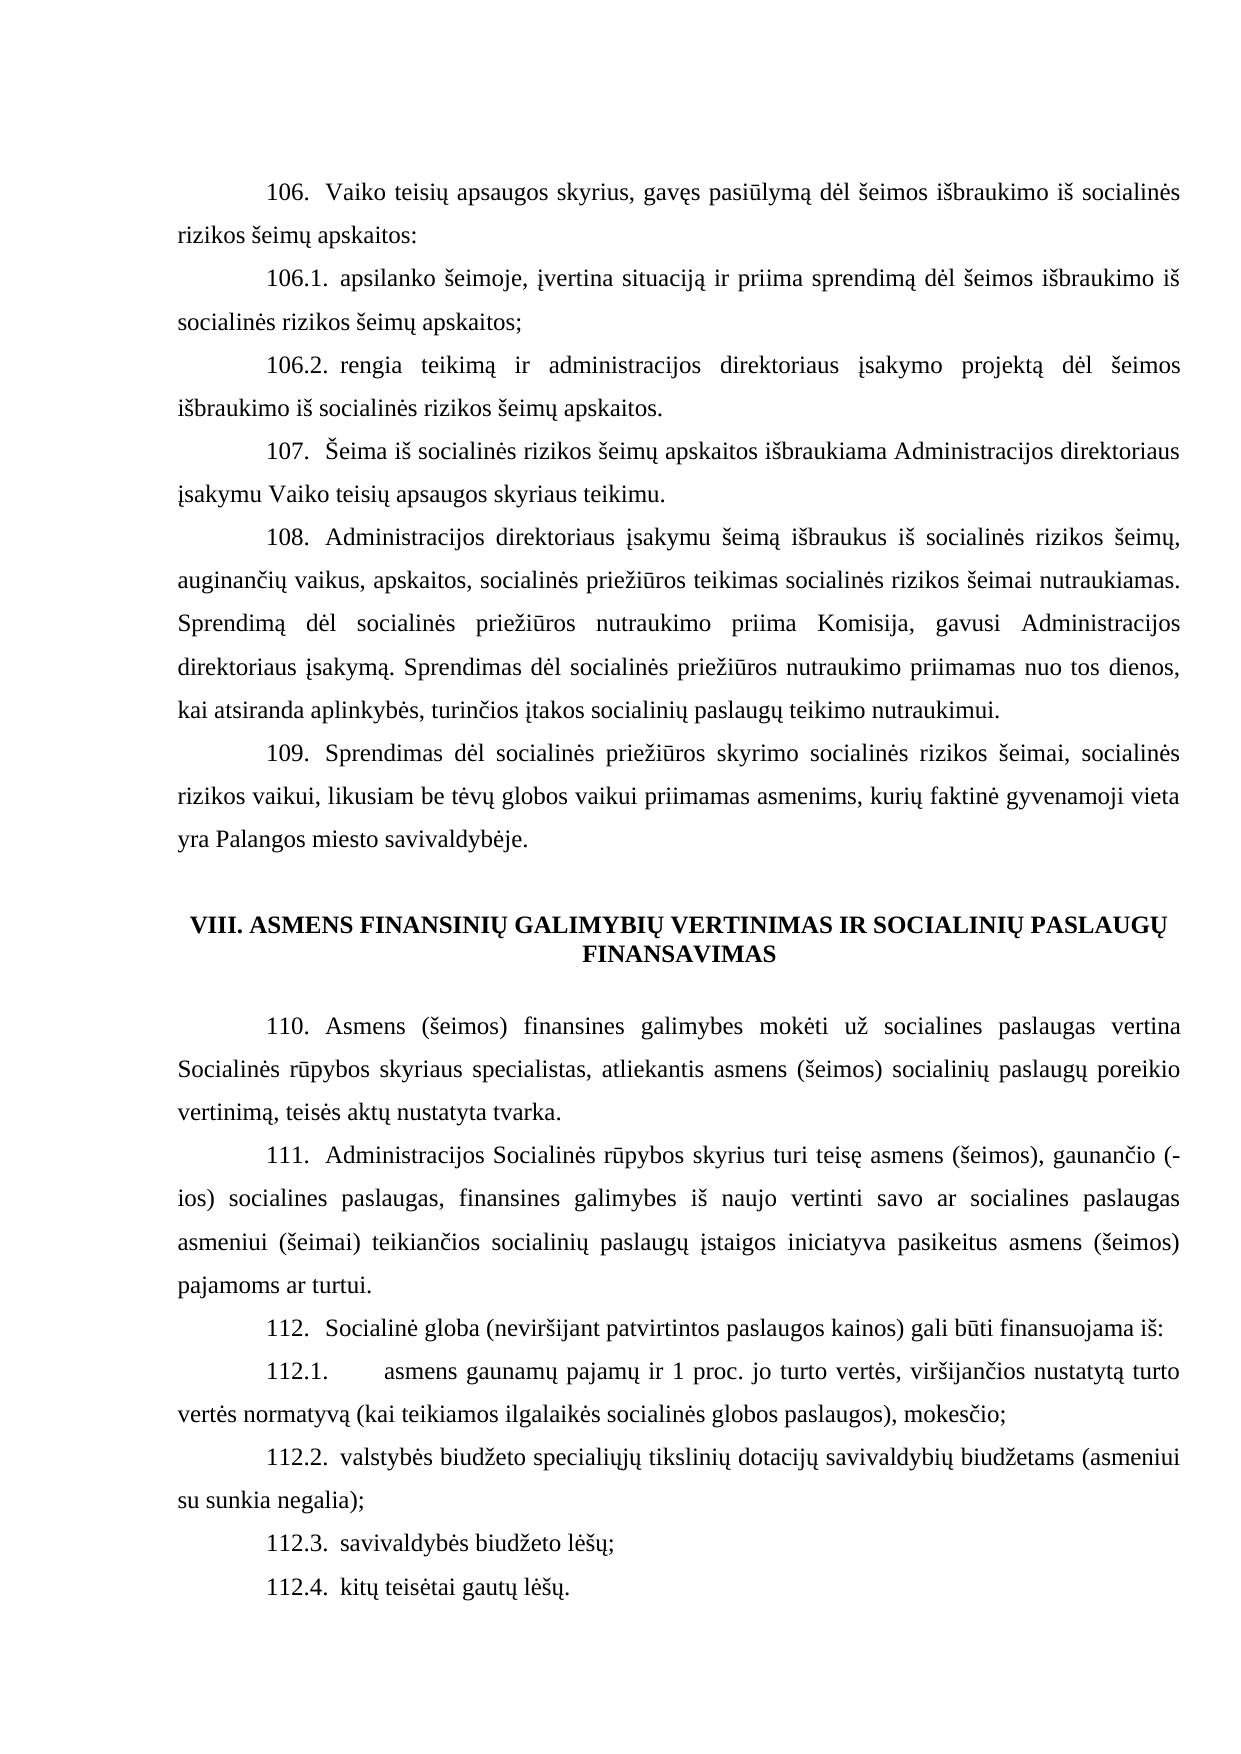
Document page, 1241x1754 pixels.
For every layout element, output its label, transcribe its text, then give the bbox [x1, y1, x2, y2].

text 106.2. rengia teikimą ir administracijos direktoriaus įsakymo projektą dėl šeimos išbraukimo iš socialinės rizikos šeimų apskaitos. [177, 350, 1181, 422]
text VIII. ASMENS FINANSINIŲ GALIMYBIŲ VERTINIMAS IR SOCIALINIŲ PASLAUGŲ [177, 910, 1181, 939]
text FINANSAVIMAS [177, 939, 1181, 968]
text 112.3. savivaldybės biudžeto lėšų; [177, 1528, 1181, 1557]
text 112. Socialinė globa (neviršijant patvirtintos paslaugos kainos) gali būti finansuojama iš: [177, 1313, 1181, 1342]
text 107. Šeima iš socialinės rizikos šeimų apskaitos išbraukiama Administracijos direktoriaus įsakymu Vaiko teisių apsaugos skyriaus teikimu. [177, 436, 1181, 508]
text 106.1. apsilanko šeimoje, įvertina situaciją ir priima sprendimą dėl šeimos išbraukimo iš socialinės rizikos šeimų apskaitos; [177, 263, 1181, 335]
text 112.4. kitų teisėtai gautų lėšų. [177, 1572, 1181, 1600]
text 109. Sprendimas dėl socialinės priežiūros skyrimo socialinės rizikos šeimai, socialinės rizikos vaikui, likusiam be tėvų globos vaikui priimamas asmenims, kurių faktinė gyvenamoji vieta yra Palangos miesto savivaldybėje. [177, 738, 1181, 853]
text 108. Administracijos direktoriaus įsakymu šeimą išbraukus iš socialinės rizikos šeimų, auginančių vaikus, apskaitos, socialinės priežiūros teikimas socialinės rizikos šeimai nutraukiamas. Sprendimą dėl socialinės priežiūros nutraukimo priima Komisija, gavusi Administracijos direktoriaus įsakymą. Sprendimas dėl socialinės priežiūros nutraukimo priimamas nuo tos dienos, kai atsiranda aplinkybės, turinčios įtakos socialinių paslaugų teikimo nutraukimui. [177, 522, 1181, 723]
text 110. Asmens (šeimos) finansines galimybes mokėti už socialines paslaugas vertina Socialinės rūpybos skyriaus specialistas, atliekantis asmens (šeimos) socialinių paslaugų poreikio vertinimą, teisės aktų nustatyta tvarka. [177, 1011, 1181, 1126]
text 112.1. asmens gaunamų pajamų ir 1 proc. jo turto vertės, viršijančios nustatytą turto vertės normatyvą (kai teikiamos ilgalaikės socialinės globos paslaugos), mokesčio; [177, 1356, 1181, 1428]
text 111. Administracijos Socialinės rūpybos skyrius turi teisę asmens (šeimos), gaunančio (-ios) socialines paslaugas, finansines galimybes iš naujo vertinti savo ar socialines paslaugas asmeniui (šeimai) teikiančios socialinių paslaugų įstaigos iniciatyva pasikeitus asmens (šeimos) pajamoms ar turtui. [177, 1140, 1181, 1298]
text 112.2. valstybės biudžeto specialiųjų tikslinių dotacijų savivaldybių biudžetams (asmeniui su sunkia negalia); [177, 1442, 1181, 1514]
text 106. Vaiko teisių apsaugos skyrius, gavęs pasiūlymą dėl šeimos išbraukimo iš socialinės rizikos šeimų apskaitos: [177, 177, 1181, 249]
